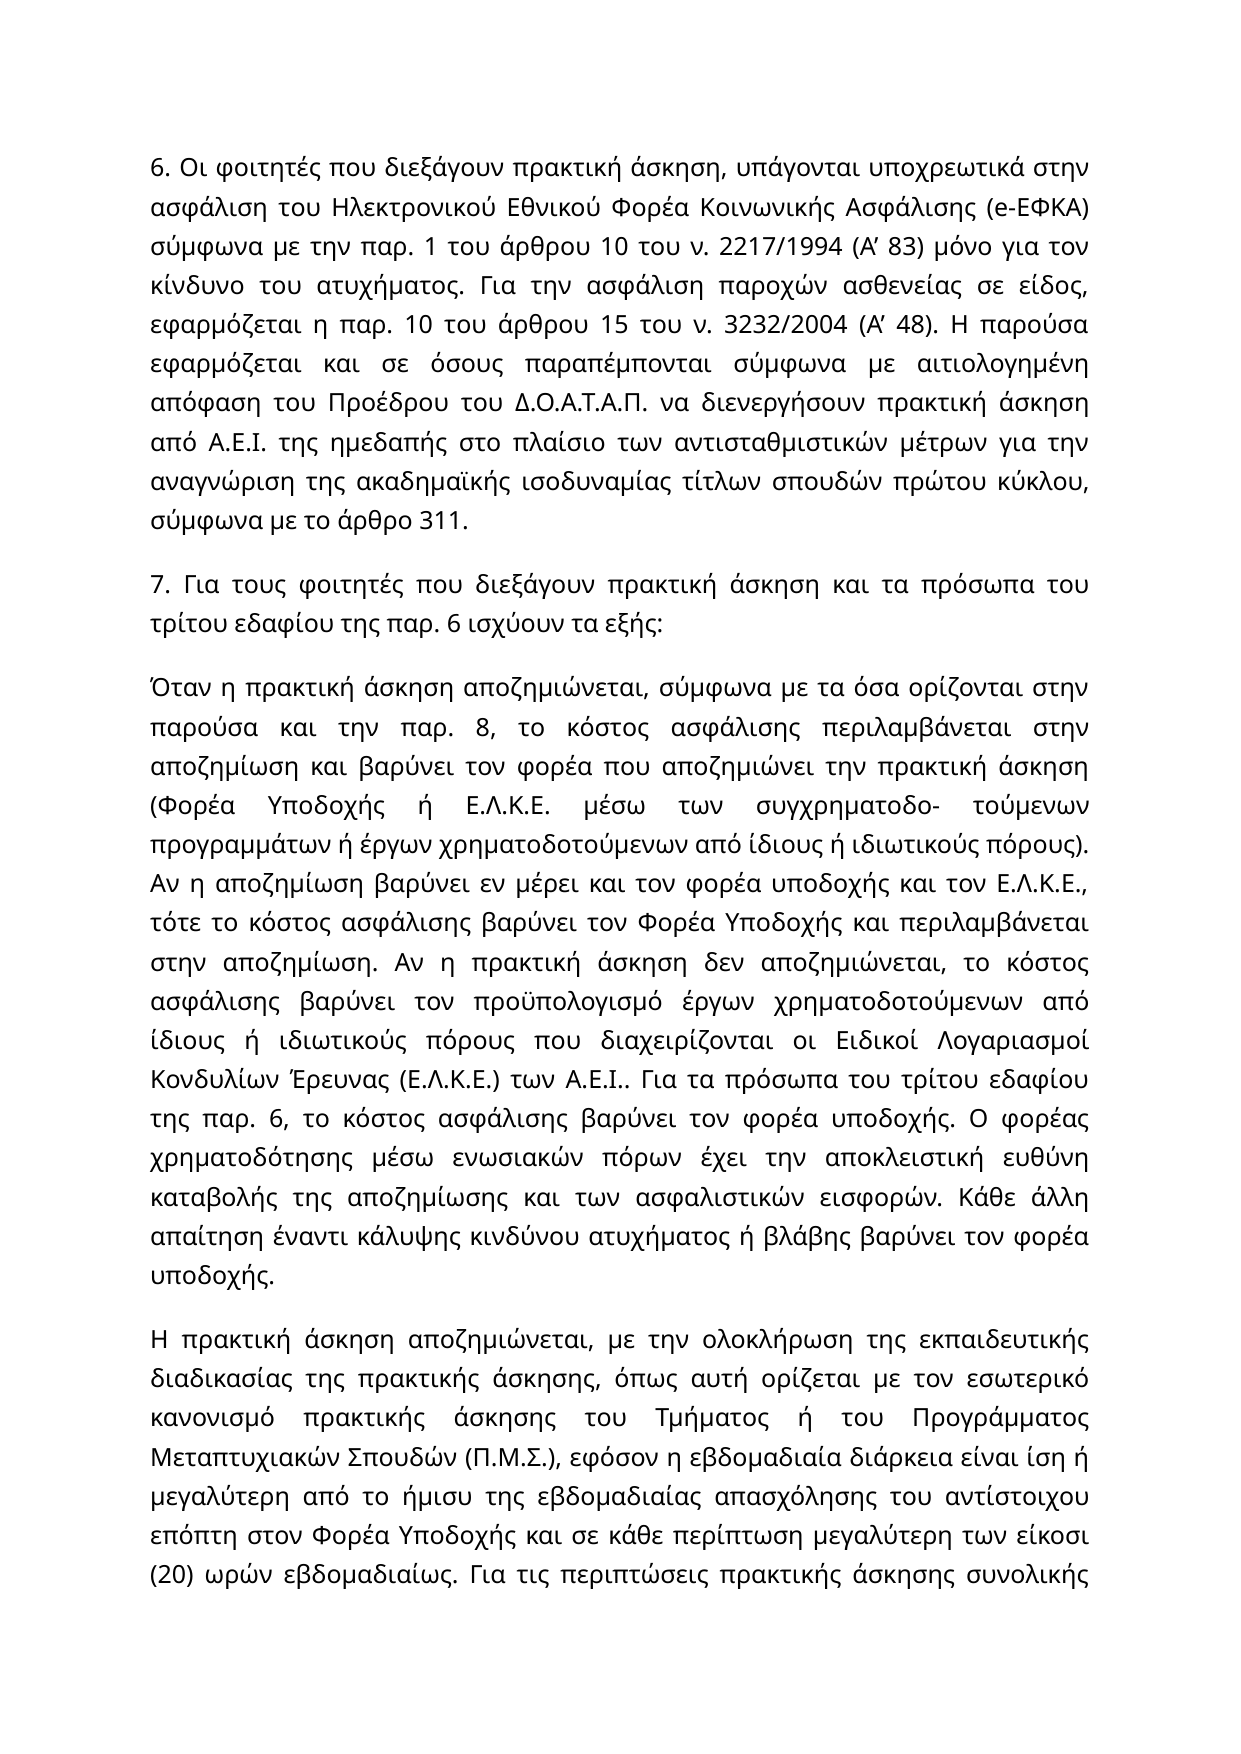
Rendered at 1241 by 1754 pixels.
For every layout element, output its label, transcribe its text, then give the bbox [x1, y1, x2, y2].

text 7. Για τους φοιτητές που διεξάγουν πρακτική άσκηση και τα πρόσωπα του τρίτου εδαφίου της παρ. 6 ισχύουν τα εξής: [150, 567, 1090, 640]
text Όταν η πρακτική άσκηση αποζημιώνεται, σύμφωνα με τα όσα ορίζονται στην παρούσα και την παρ. 8, το κόστος ασφάλισης περιλαμβάνεται στην αποζημίωση και βαρύνει τον φορέα που αποζημιώνει την πρακτική άσκηση (Φορέα Υποδοχής ή Ε.Λ.Κ.Ε. μέσω των συγχρηματοδο- τούμενων προγραμμάτων ή έργων χρηματοδοτούμενων από ίδιους ή ιδιωτικούς πόρους). Αν η αποζημίωση βαρύνει εν μέρει και τον φορέα υποδοχής και τον Ε.Λ.Κ.Ε., τότε το κόστος ασφάλισης βαρύνει τον Φορέα Υποδοχής και περιλαμβάνεται στην αποζημίωση. Αν η πρακτική άσκηση δεν αποζημιώνεται, το κόστος ασφάλισης βαρύνει τον προϋπολογισμό έργων χρηματοδοτούμενων από ίδιους ή ιδιωτικούς πόρους που διαχειρίζονται οι Ειδικοί Λογαριασμοί Κονδυλίων Έρευνας (Ε.Λ.Κ.Ε.) των Α.Ε.Ι.. Για τα πρόσωπα του τρίτου εδαφίου της παρ. 6, το κόστος ασφάλισης βαρύνει τον φορέα υποδοχής. Ο φορέας χρηματοδότησης μέσω ενωσιακών πόρων έχει την αποκλειστική ευθύνη καταβολής της αποζημίωσης και των ασφαλιστικών εισφορών. Κάθε άλλη απαίτηση έναντι κάλυψης κινδύνου ατυχήματος ή βλάβης βαρύνει τον φορέα υποδοχής. [150, 670, 1090, 1292]
text 6. Οι φοιτητές που διεξάγουν πρακτική άσκηση, υπάγονται υποχρεωτικά στην ασφάλιση του Ηλεκτρονικού Εθνικού Φορέα Κοινωνικής Ασφάλισης (e-ΕΦΚΑ) σύμφωνα με την παρ. 1 του άρθρου 10 του ν. 2217/1994 (Α’ 83) μόνο για τον κίνδυνο του ατυχήματος. Για την ασφάλιση παροχών ασθενείας σε είδος, εφαρμόζεται η παρ. 10 του άρθρου 15 του ν. 3232/2004 (Α’ 48). Η παρούσα εφαρμόζεται και σε όσους παραπέμπονται σύμφωνα με αιτιολογημένη απόφαση του Προέδρου του Δ.Ο.Α.Τ.Α.Π. να διενεργήσουν πρακτική άσκηση από Α.Ε.Ι. της ημεδαπής στο πλαίσιο των αντισταθμιστικών μέτρων για την αναγνώριση της ακαδημαϊκής ισοδυναμίας τίτλων σπουδών πρώτου κύκλου, σύμφωνα με το άρθρο 311. [150, 150, 1090, 537]
text Η πρακτική άσκηση αποζημιώνεται, με την ολοκλήρωση της εκπαιδευτικής διαδικασίας της πρακτικής άσκησης, όπως αυτή ορίζεται με τον εσωτερικό κανονισμό πρακτικής άσκησης του Τμήματος ή του Προγράμματος Μεταπτυχιακών Σπουδών (Π.Μ.Σ.), εφόσον η εβδομαδιαία διάρκεια είναι ίση ή μεγαλύτερη από το ήμισυ της εβδομαδιαίας απασχόλησης του αντίστοιχου επόπτη στον Φορέα Υποδοχής και σε κάθε περίπτωση μεγαλύτερη των είκοσι (20) ωρών εβδομαδιαίως. Για τις περιπτώσεις πρακτικής άσκησης συνολικής [150, 1322, 1090, 1591]
